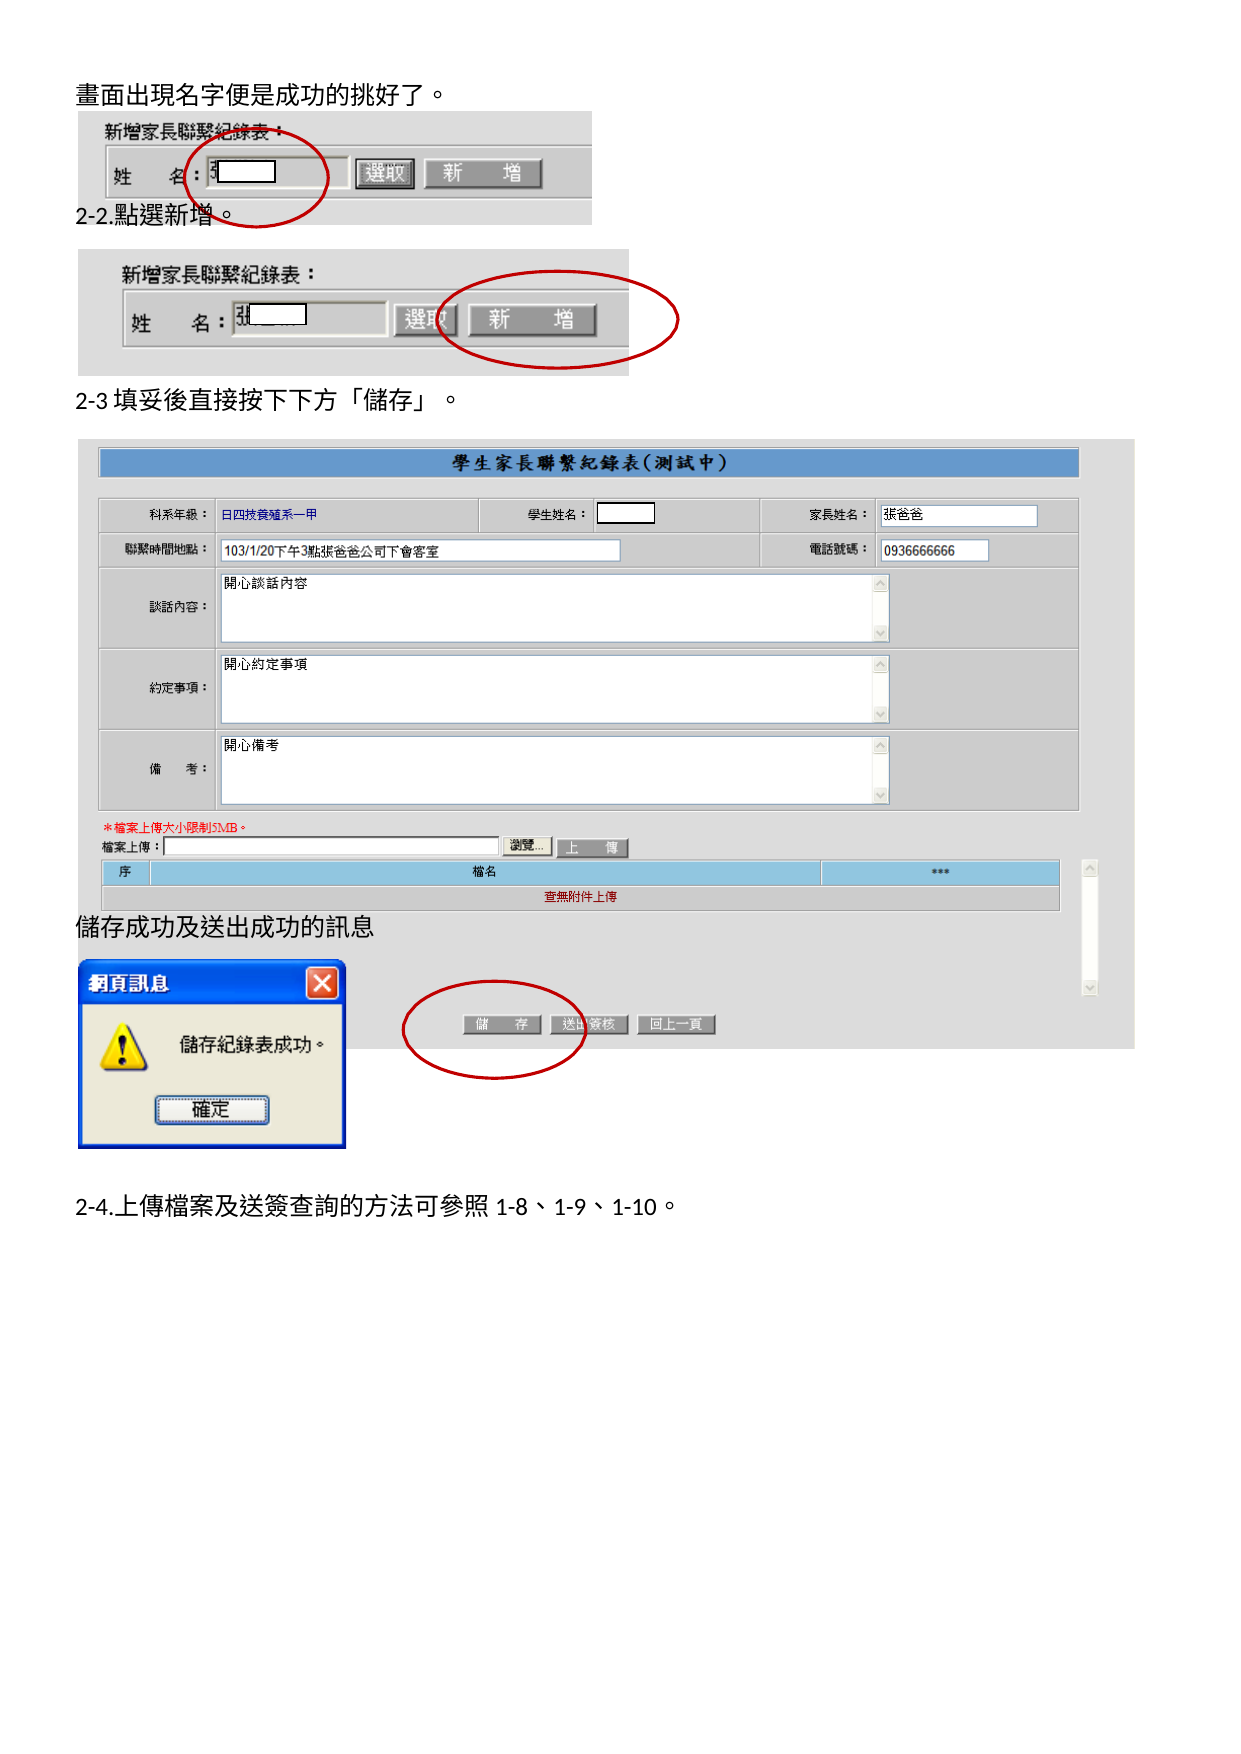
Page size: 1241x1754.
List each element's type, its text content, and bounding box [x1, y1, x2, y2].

text 畫面出現名字便是成功的挑好了。 [75, 71, 1178, 113]
picture [78, 439, 1135, 908]
picture [78, 944, 1135, 1149]
picture [78, 113, 592, 196]
text 儲存成功及送出成功的訊息 [75, 908, 1178, 944]
picture [439, 273, 629, 366]
text 2-4.上傳檔案及送簽查詢的方法可參照 1-8、1-9、1-10。 [75, 1187, 1178, 1223]
picture [78, 249, 629, 376]
text 2-2.點選新增。 [75, 196, 1178, 232]
picture [405, 983, 584, 1049]
text 2-3 填妥後直接按下下方「儲存」。 [75, 237, 1178, 417]
picture [187, 131, 326, 196]
